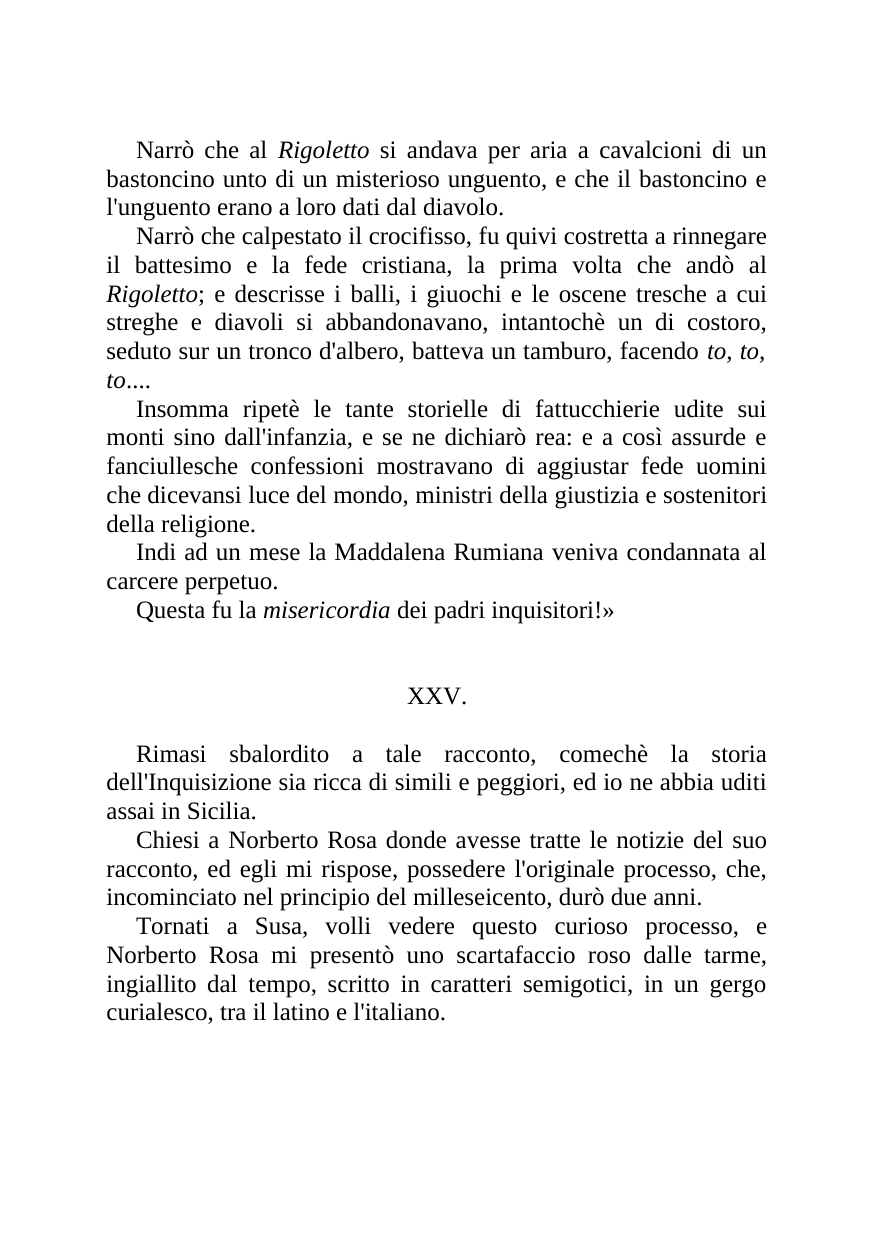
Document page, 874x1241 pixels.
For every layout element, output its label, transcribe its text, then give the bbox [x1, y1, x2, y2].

text Narrò che al Rigoletto si andava per aria a cavalcioni di un bastoncino unto di un misterioso unguento, e che il bastoncino e l'unguento erano a loro dati dal diavolo. [106, 135, 768, 221]
text Rimasi sbalordito a tale racconto, comechè la storia dell'Inquisizione sia ricca di simili e peggiori, ed io ne abbia uditi assai in Sicilia. [106, 739, 768, 825]
text Insomma ripetè le tante storielle di fattucchierie udite sui monti sino dall'infanzia, e se ne dichiarò rea: e a così assurde e fanciullesche confessioni mostravano di aggiustar fede uomini che dicevansi luce del mondo, ministri della giustizia e sostenitori della religione. [106, 394, 768, 537]
text XXV. [106, 681, 768, 710]
text Tornati a Susa, volli vedere questo curioso processo, e Norberto Rosa mi presentò uno scartafaccio roso dalle tarme, ingiallito dal tempo, scritto in caratteri semigotici, in un gergo curialesco, tra il latino e l'italiano. [106, 911, 768, 1026]
text Questa fu la misericordia dei padri inquisitori!» [106, 595, 768, 624]
text Narrò che calpestato il crocifisso, fu quivi costretta a rinnegare il battesimo e la fede cristiana, la prima volta che andò al Rigoletto; e descrisse i balli, i giuochi e le oscene tresche a cui streghe e diavoli si abbandonavano, intantochè un di costoro, seduto sur un tronco d'albero, batteva un tamburo, facendo to, to, to.... [106, 221, 768, 394]
text Indi ad un mese la Maddalena Rumiana veniva condannata al carcere perpetuo. [106, 537, 768, 595]
text Chiesi a Norberto Rosa donde avesse tratte le notizie del suo racconto, ed egli mi rispose, possedere l'originale processo, che, incominciato nel principio del milleseicento, durò due anni. [106, 825, 768, 911]
